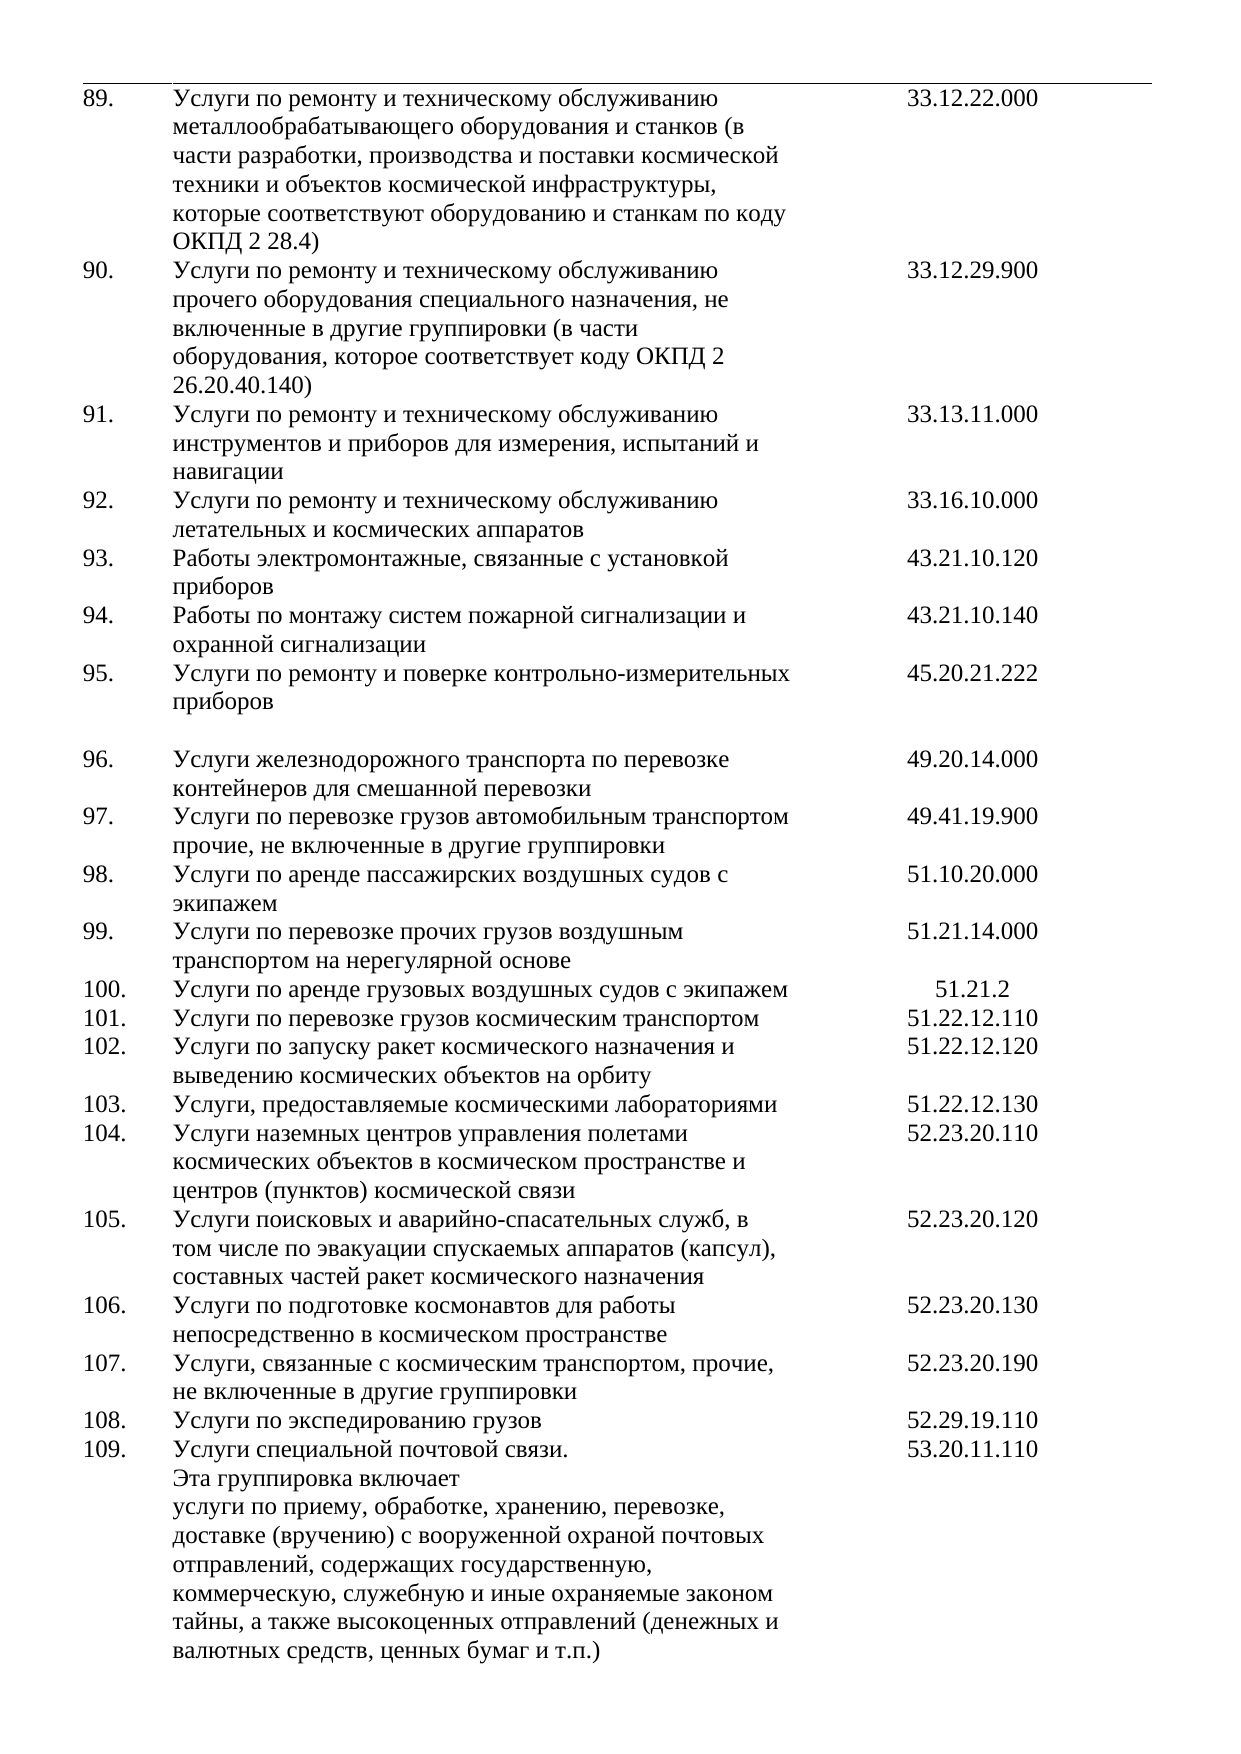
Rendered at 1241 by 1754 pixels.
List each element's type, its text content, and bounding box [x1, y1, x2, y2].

table_cell Услуги по запуску ракет космического назначения и выведению космических объектов на орбиту [173, 1031, 793, 1089]
table_cell 106. [83, 1290, 172, 1348]
table_cell 53.20.11.110 [793, 1434, 1152, 1664]
table_cell Услуги по ремонту и поверке контрольно-измерительных приборов [173, 658, 793, 744]
table_cell 108. [83, 1405, 172, 1434]
table_cell Услуги, предоставляемые космическими лабораториями [173, 1089, 793, 1118]
table_cell 97. [83, 801, 172, 859]
table_cell 91. [83, 399, 172, 485]
table_cell 104. [83, 1118, 172, 1204]
table_cell 105. [83, 1204, 172, 1290]
table_cell 49.20.14.000 [793, 744, 1152, 801]
table_cell 92. [83, 485, 172, 543]
table_cell 98. [83, 859, 172, 916]
table_cell 107. [83, 1348, 172, 1405]
table_cell Услуги специальной почтовой связи. Эта группировка включает услуги по приему, обработке, хранению, перевозке, доставке (вручению) с вооруженной охраной почтовых отправлений, содержащих государственную, коммерческую, служебную и иные охраняемые законом тайны, а также высокоценных отправлений (денежных и валютных средств, ценных бумаг и т.п.) [173, 1434, 793, 1664]
table_cell Услуги по ремонту и техническому обслуживанию инструментов и приборов для измерения, испытаний и навигации [173, 399, 793, 485]
table_cell 103. [83, 1089, 172, 1118]
table_cell 94. [83, 600, 172, 658]
table_cell Услуги по перевозке прочих грузов воздушным транспортом на нерегулярной основе [173, 916, 793, 974]
table_cell Работы по монтажу систем пожарной сигнализации и охранной сигнализации [173, 600, 793, 658]
table_cell 33.12.29.900 [793, 255, 1152, 399]
table_cell Услуги по ремонту и техническому обслуживанию металлообрабатывающего оборудования и станков (в части разработки, производства и поставки космической техники и объектов космической инфраструктуры, которые соответствуют оборудованию и станкам по коду ОКПД 2 28.4) [173, 84, 793, 255]
table_cell 51.22.12.130 [793, 1089, 1152, 1118]
table_cell 89. [83, 84, 172, 255]
table_cell 51.21.14.000 [793, 916, 1152, 974]
table_cell 52.29.19.110 [793, 1405, 1152, 1434]
table_cell 43.21.10.140 [793, 600, 1152, 658]
table_cell 99. [83, 916, 172, 974]
table_cell 52.23.20.120 [793, 1204, 1152, 1290]
table_cell Услуги по перевозке грузов автомобильным транспортом прочие, не включенные в другие группировки [173, 801, 793, 859]
table_cell 96. [83, 744, 172, 801]
table_cell 43.21.10.120 [793, 543, 1152, 600]
table_cell 52.23.20.130 [793, 1290, 1152, 1348]
table_cell Работы электромонтажные, связанные с установкой приборов [173, 543, 793, 600]
table_cell 90. [83, 255, 172, 399]
table_cell 101. [83, 1003, 172, 1031]
table_cell 93. [83, 543, 172, 600]
table_cell Услуги поисковых и аварийно-спасательных служб, в том числе по эвакуации спускаемых аппаратов (капсул), составных частей ракет космического назначения [173, 1204, 793, 1290]
table_cell 49.41.19.900 [793, 801, 1152, 859]
table_cell Услуги по аренде пассажирских воздушных судов с экипажем [173, 859, 793, 916]
table_cell 33.13.11.000 [793, 399, 1152, 485]
table_cell Услуги, связанные с космическим транспортом, прочие, не включенные в другие группировки [173, 1348, 793, 1405]
table_cell 52.23.20.190 [793, 1348, 1152, 1405]
table_cell Услуги по ремонту и техническому обслуживанию летательных и космических аппаратов [173, 485, 793, 543]
table_cell 33.12.22.000 [793, 84, 1152, 255]
table_cell Услуги по аренде грузовых воздушных судов с экипажем [173, 974, 793, 1003]
table_cell 95. [83, 658, 172, 744]
table_cell Услуги по перевозке грузов космическим транспортом [173, 1003, 793, 1031]
table_cell 51.10.20.000 [793, 859, 1152, 916]
table_cell Услуги по ремонту и техническому обслуживанию прочего оборудования специального назначения, не включенные в другие группировки (в части оборудования, которое соответствует коду ОКПД 2 26.20.40.140) [173, 255, 793, 399]
table_cell 109. [83, 1434, 172, 1664]
table_cell Услуги железнодорожного транспорта по перевозке контейнеров для смешанной перевозки [173, 744, 793, 801]
table_cell Услуги наземных центров управления полетами космических объектов в космическом пространстве и центров (пунктов) космической связи [173, 1118, 793, 1204]
table_cell Услуги по экспедированию грузов [173, 1405, 793, 1434]
table_cell 33.16.10.000 [793, 485, 1152, 543]
table_cell 51.22.12.110 [793, 1003, 1152, 1031]
table_cell 52.23.20.110 [793, 1118, 1152, 1204]
table_cell 51.22.12.120 [793, 1031, 1152, 1089]
table_cell 100. [83, 974, 172, 1003]
table_cell 45.20.21.222 [793, 658, 1152, 744]
table_cell Услуги по подготовке космонавтов для работы непосредственно в космическом пространстве [173, 1290, 793, 1348]
table_cell 102. [83, 1031, 172, 1089]
table_cell 51.21.2 [793, 974, 1152, 1003]
